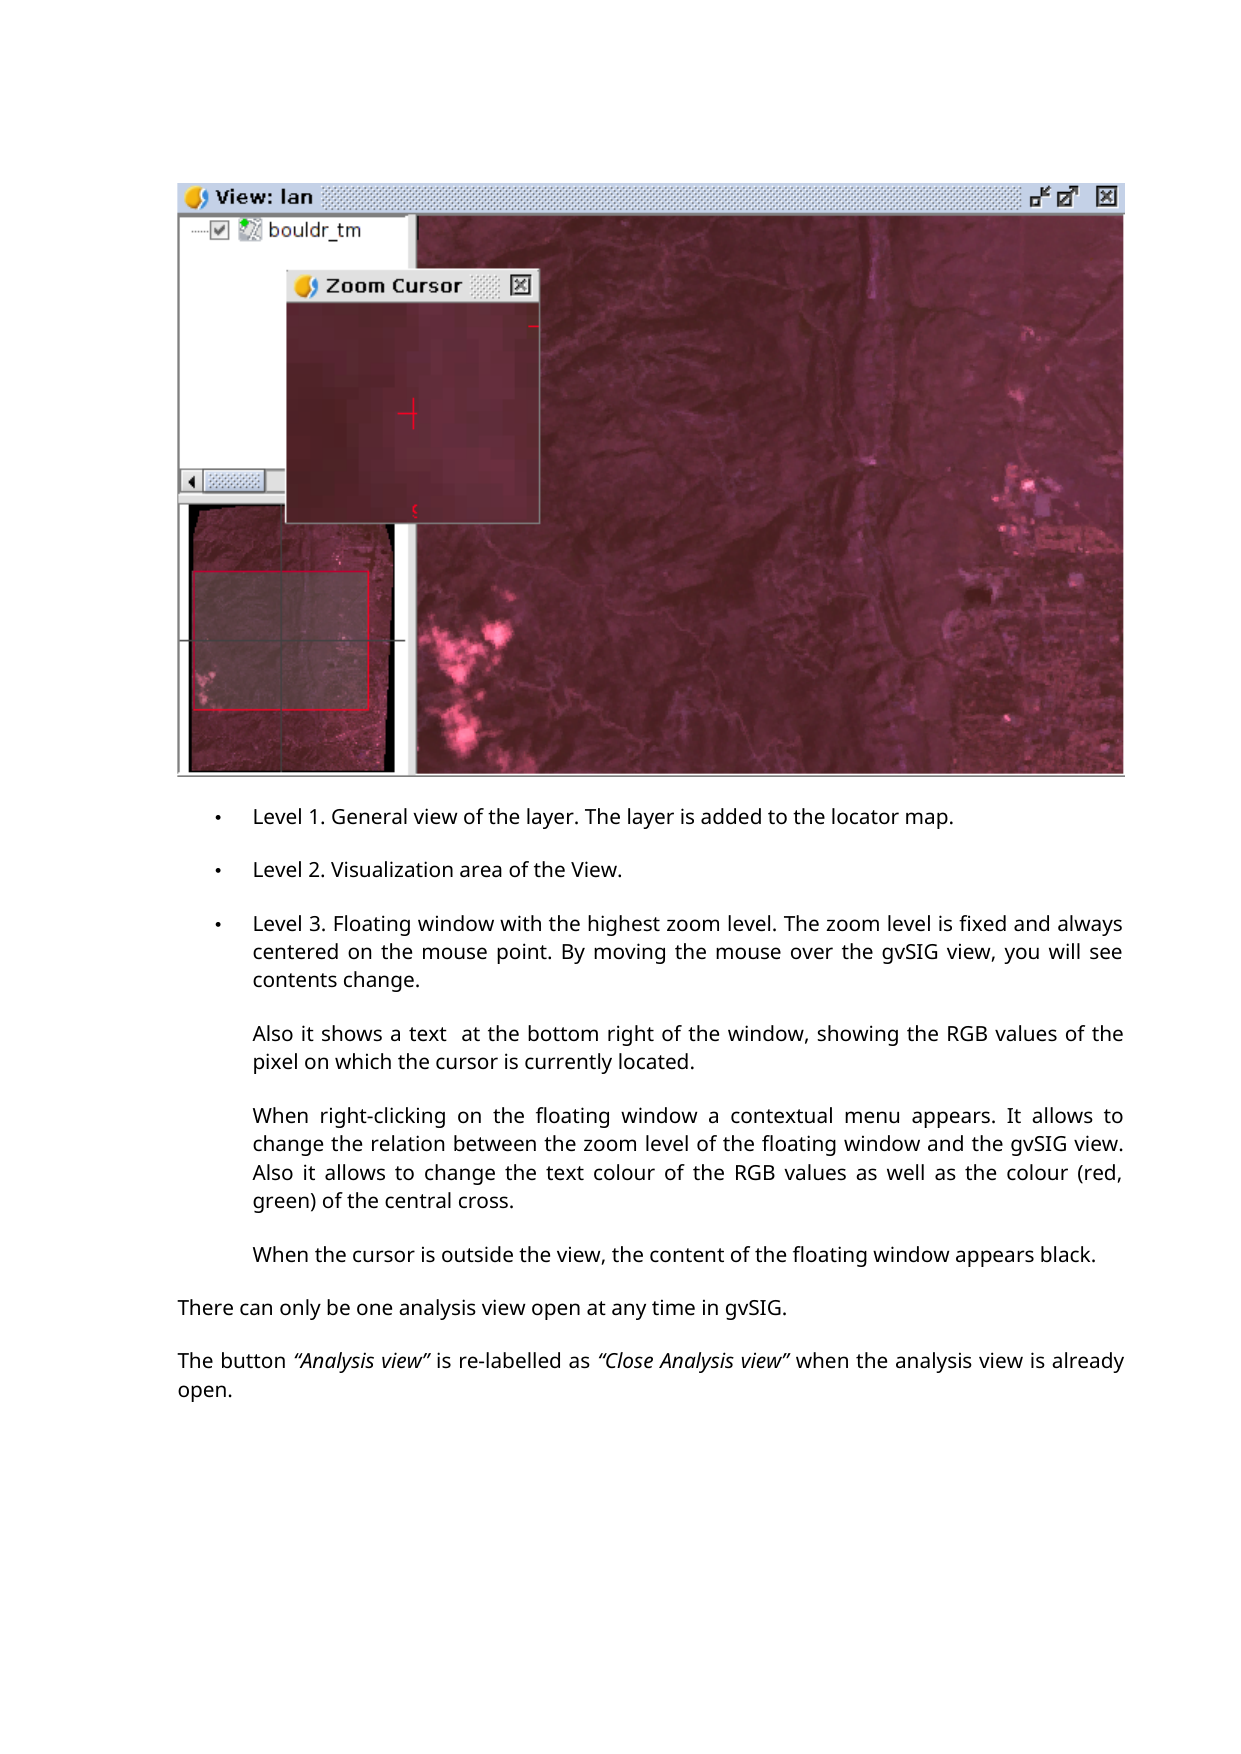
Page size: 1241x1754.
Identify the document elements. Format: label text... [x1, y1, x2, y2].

list When the cursor is outside the view, the content of the floating window appears black. [215, 1240, 1125, 1268]
text There can only be one analysis view open at any time in gvSIG. [177, 1293, 1125, 1322]
list When right-clicking on the floating window a contextual menu appears. It allows to change the relation between the zoom level of the floating window and the gvSIG view. Also it allows to change the text colour of the RGB values as well as the colour (red, green) of the central cross. [215, 1101, 1125, 1215]
list Level 1. General view of the layer. The layer is added to the locator map. [215, 802, 1125, 830]
picture [177, 183, 1125, 777]
list Also it shows a text at the bottom right of the window, showing the RGB values of the pixel on which the cursor is currently located. [215, 1019, 1125, 1076]
text The button “Analysis view” is re-labelled as “Close Analysis view” when the analysis view is already open. [177, 1347, 1125, 1403]
list Level 3. Floating window with the highest zoom level. The zoom level is fixed and always centered on the mouse point. By moving the mouse over the gvSIG view, you will see contents change. [215, 909, 1125, 994]
list Level 2. Visualization area of the View. [215, 855, 1125, 884]
